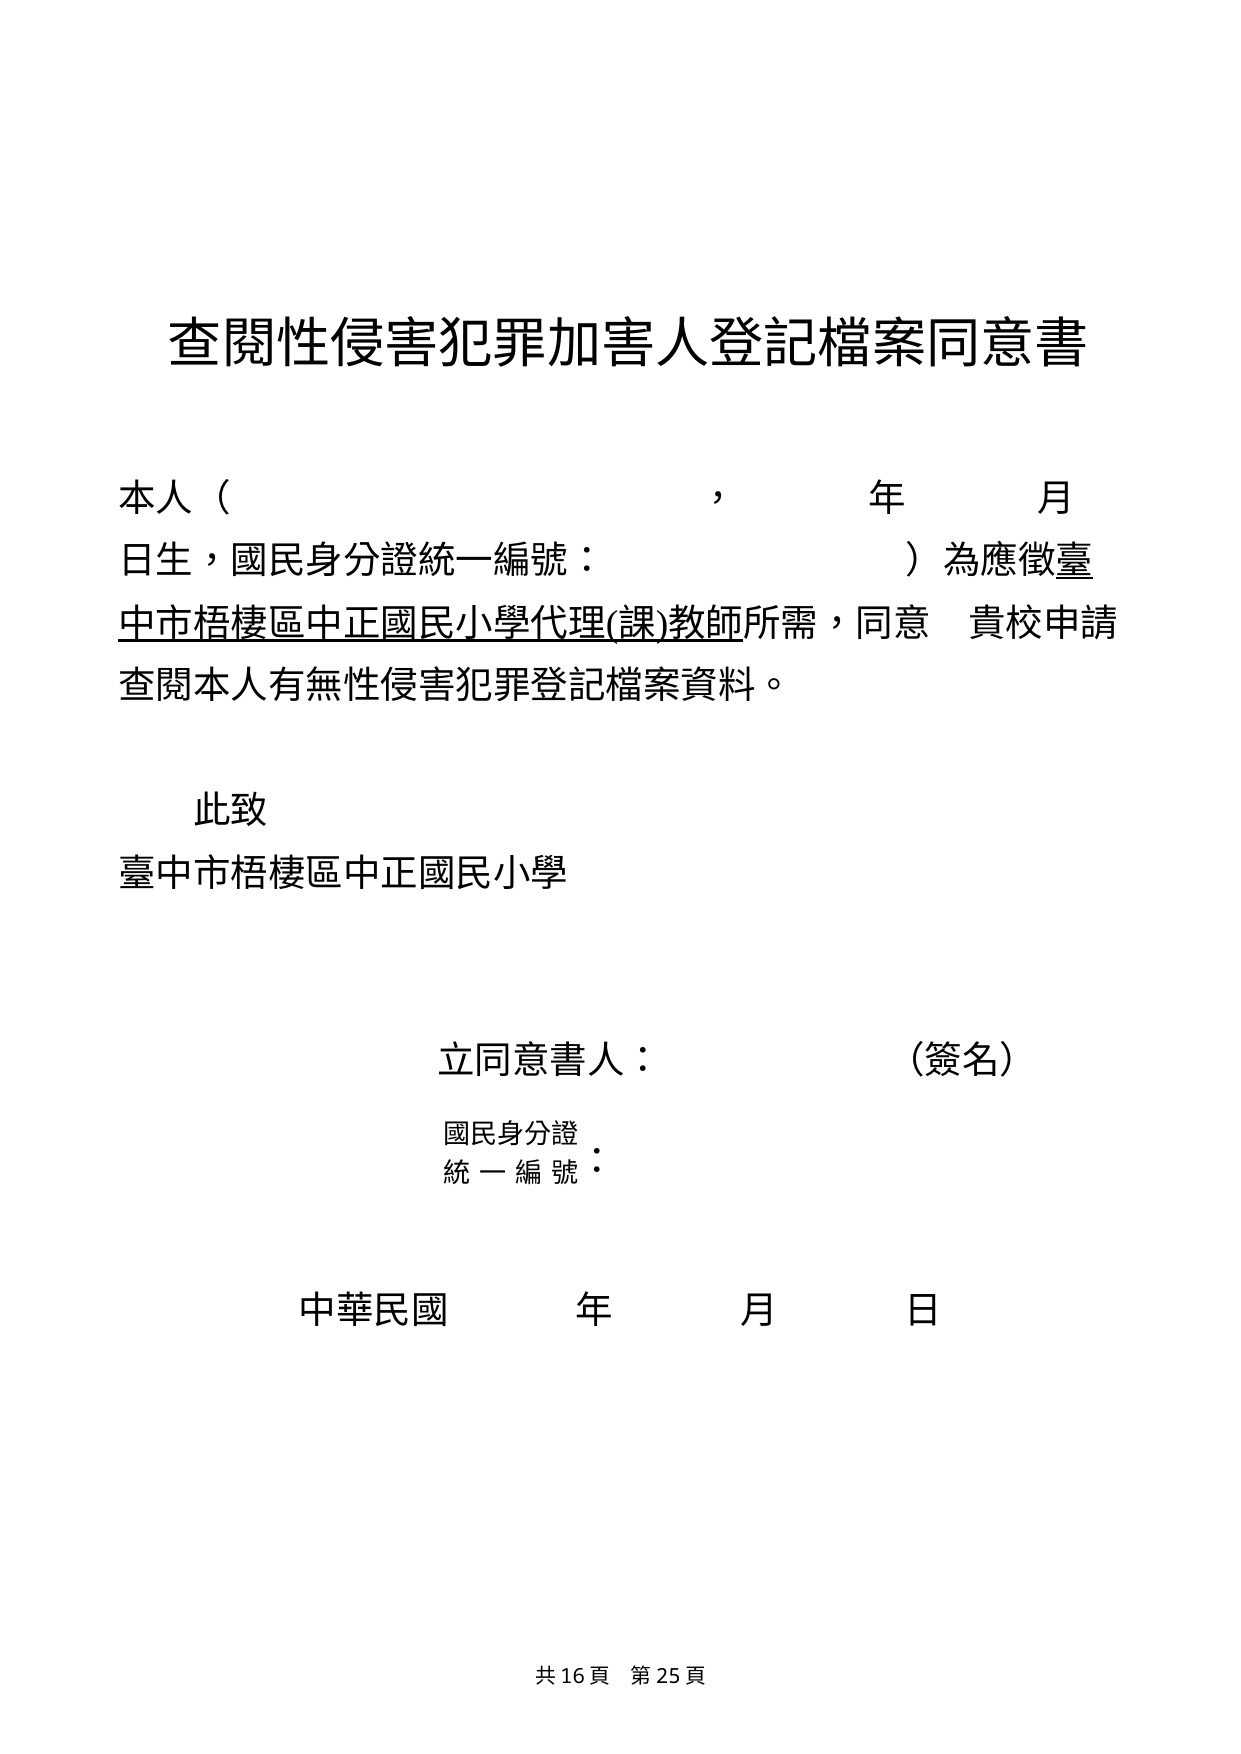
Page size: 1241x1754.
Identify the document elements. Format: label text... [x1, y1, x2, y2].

text 臺中市梧棲區中正國民小學 [118, 828, 1122, 891]
text 中華民國 年 月 日 [118, 1266, 1122, 1328]
text 立同意書人： （簽名） [118, 1016, 1122, 1078]
text 此致 [118, 766, 1122, 828]
text 本人（ ， 年 月 日生，國民身分證統一編號： ）為應徵臺中市梧棲區中正國民小學代理(課)教師所需，同意 貴校申請查閱本人有無性侵害犯罪登記檔案資料。 [118, 453, 1122, 703]
text 查閱性侵害犯罪加害人登記檔案同意書 [118, 266, 1138, 391]
text 國民身分證統一編號： [118, 1078, 1122, 1203]
